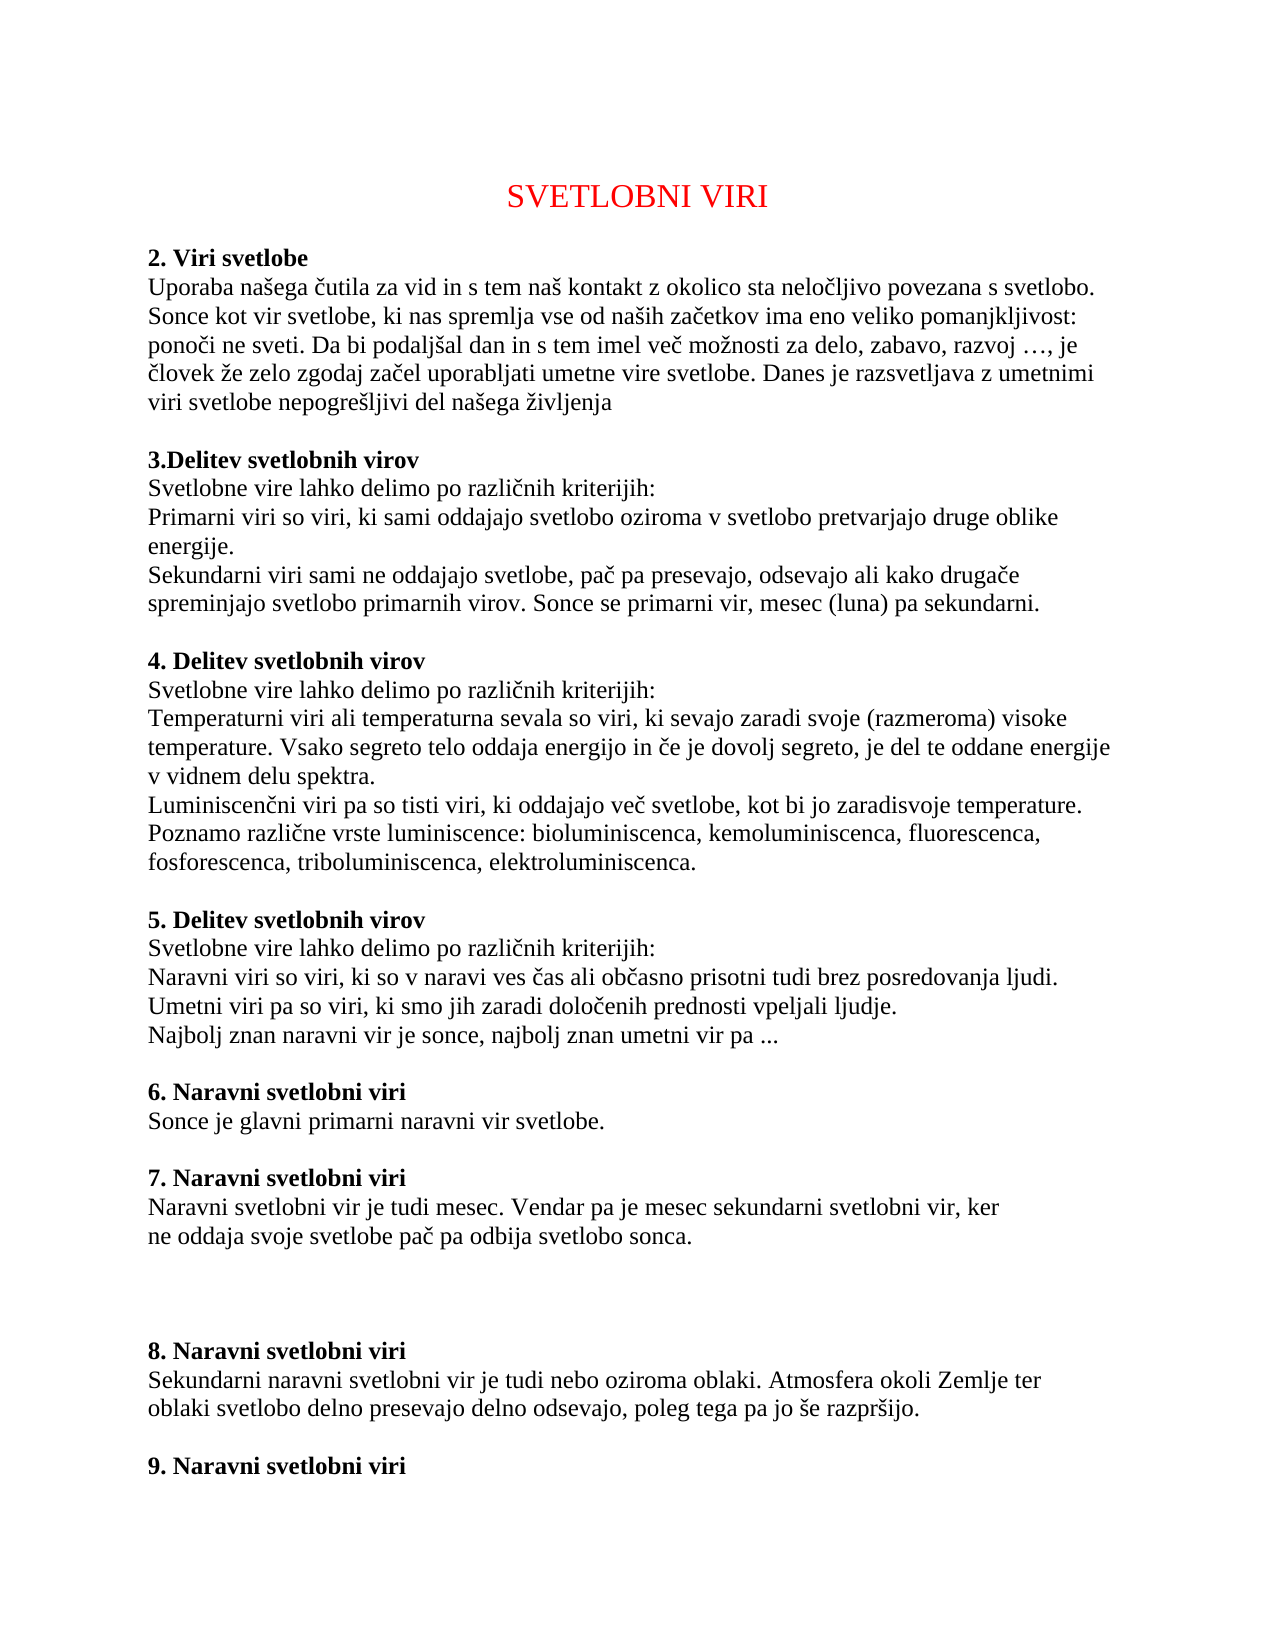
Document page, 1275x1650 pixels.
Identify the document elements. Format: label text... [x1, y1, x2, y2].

text 6. Naravni svetlobni viri [148, 1077, 1127, 1106]
text Uporaba našega čutila za vid in s tem naš kontakt z okolico sta neločljivo povezana s svetlobo. Sonce kot vir svetlobe, ki nas spremlja vse od naših začetkov ima eno veliko pomanjkljivost: ponoči ne sveti. Da bi podaljšal dan in s tem imel več možnosti za delo, zabavo, razvoj …, je človek že zelo zgodaj začel uporabljati umetne vire svetlobe. Danes je razsvetljava z umetnimi viri svetlobe nepogrešljivi del našega življenja [148, 272, 1127, 416]
text Temperaturni viri ali temperaturna sevala so viri, ki sevajo zaradi svoje (razmeroma) visoke temperature. Vsako segreto telo oddaja energijo in če je dovolj segreto, je del te oddane energije v vidnem delu spektra. [148, 703, 1127, 790]
text Najbolj znan naravni vir je sonce, najbolj znan umetni vir pa ... [148, 1020, 1127, 1048]
text 8. Naravni svetlobni viri [148, 1336, 1127, 1365]
text Naravni viri so viri, ki so v naravi ves čas ali občasno prisotni tudi brez posredovanja ljudi. [148, 962, 1127, 991]
text 9. Naravni svetlobni viri [148, 1451, 1127, 1480]
text Svetlobne vire lahko delimo po različnih kriterijih: [148, 933, 1127, 962]
text Sonce je glavni primarni naravni vir svetlobe. [148, 1106, 1127, 1135]
text Svetlobne vire lahko delimo po različnih kriterijih: [148, 675, 1127, 703]
text Luminiscenčni viri pa so tisti viri, ki oddajajo več svetlobe, kot bi jo zaradisvoje temperature. Poznamo različne vrste luminiscence: bioluminiscenca, kemoluminiscenca, fluorescenca, fosforescenca, triboluminiscenca, elektroluminiscenca. [148, 790, 1127, 876]
text Sekundarni naravni svetlobni vir je tudi nebo oziroma oblaki. Atmosfera okoli Zemlje ter [148, 1365, 1127, 1393]
text oblaki svetlobo delno presevajo delno odsevajo, poleg tega pa jo še razpršijo. [148, 1393, 1127, 1422]
text SVETLOBNI VIRI [148, 176, 1127, 215]
text Sekundarni viri sami ne oddajajo svetlobe, pač pa presevajo, odsevajo ali kako drugače spreminjajo svetlobo primarnih virov. Sonce se primarni vir, mesec (luna) pa sekundarni. [148, 560, 1127, 617]
text Umetni viri pa so viri, ki smo jih zaradi določenih prednosti vpeljali ljudje. [148, 991, 1127, 1020]
text 4. Delitev svetlobnih virov [148, 646, 1127, 675]
text 7. Naravni svetlobni viri [148, 1163, 1127, 1192]
text 5. Delitev svetlobnih virov [148, 905, 1127, 933]
text 3.Delitev svetlobnih virov [148, 445, 1127, 473]
text Naravni svetlobni vir je tudi mesec. Vendar pa je mesec sekundarni svetlobni vir, ker [148, 1192, 1127, 1221]
text 2. Viri svetlobe [148, 243, 1127, 272]
text Svetlobne vire lahko delimo po različnih kriterijih: [148, 473, 1127, 502]
text Primarni viri so viri, ki sami oddajajo svetlobo oziroma v svetlobo pretvarjajo druge oblike energije. [148, 502, 1127, 560]
text ne oddaja svoje svetlobe pač pa odbija svetlobo sonca. [148, 1221, 1127, 1250]
